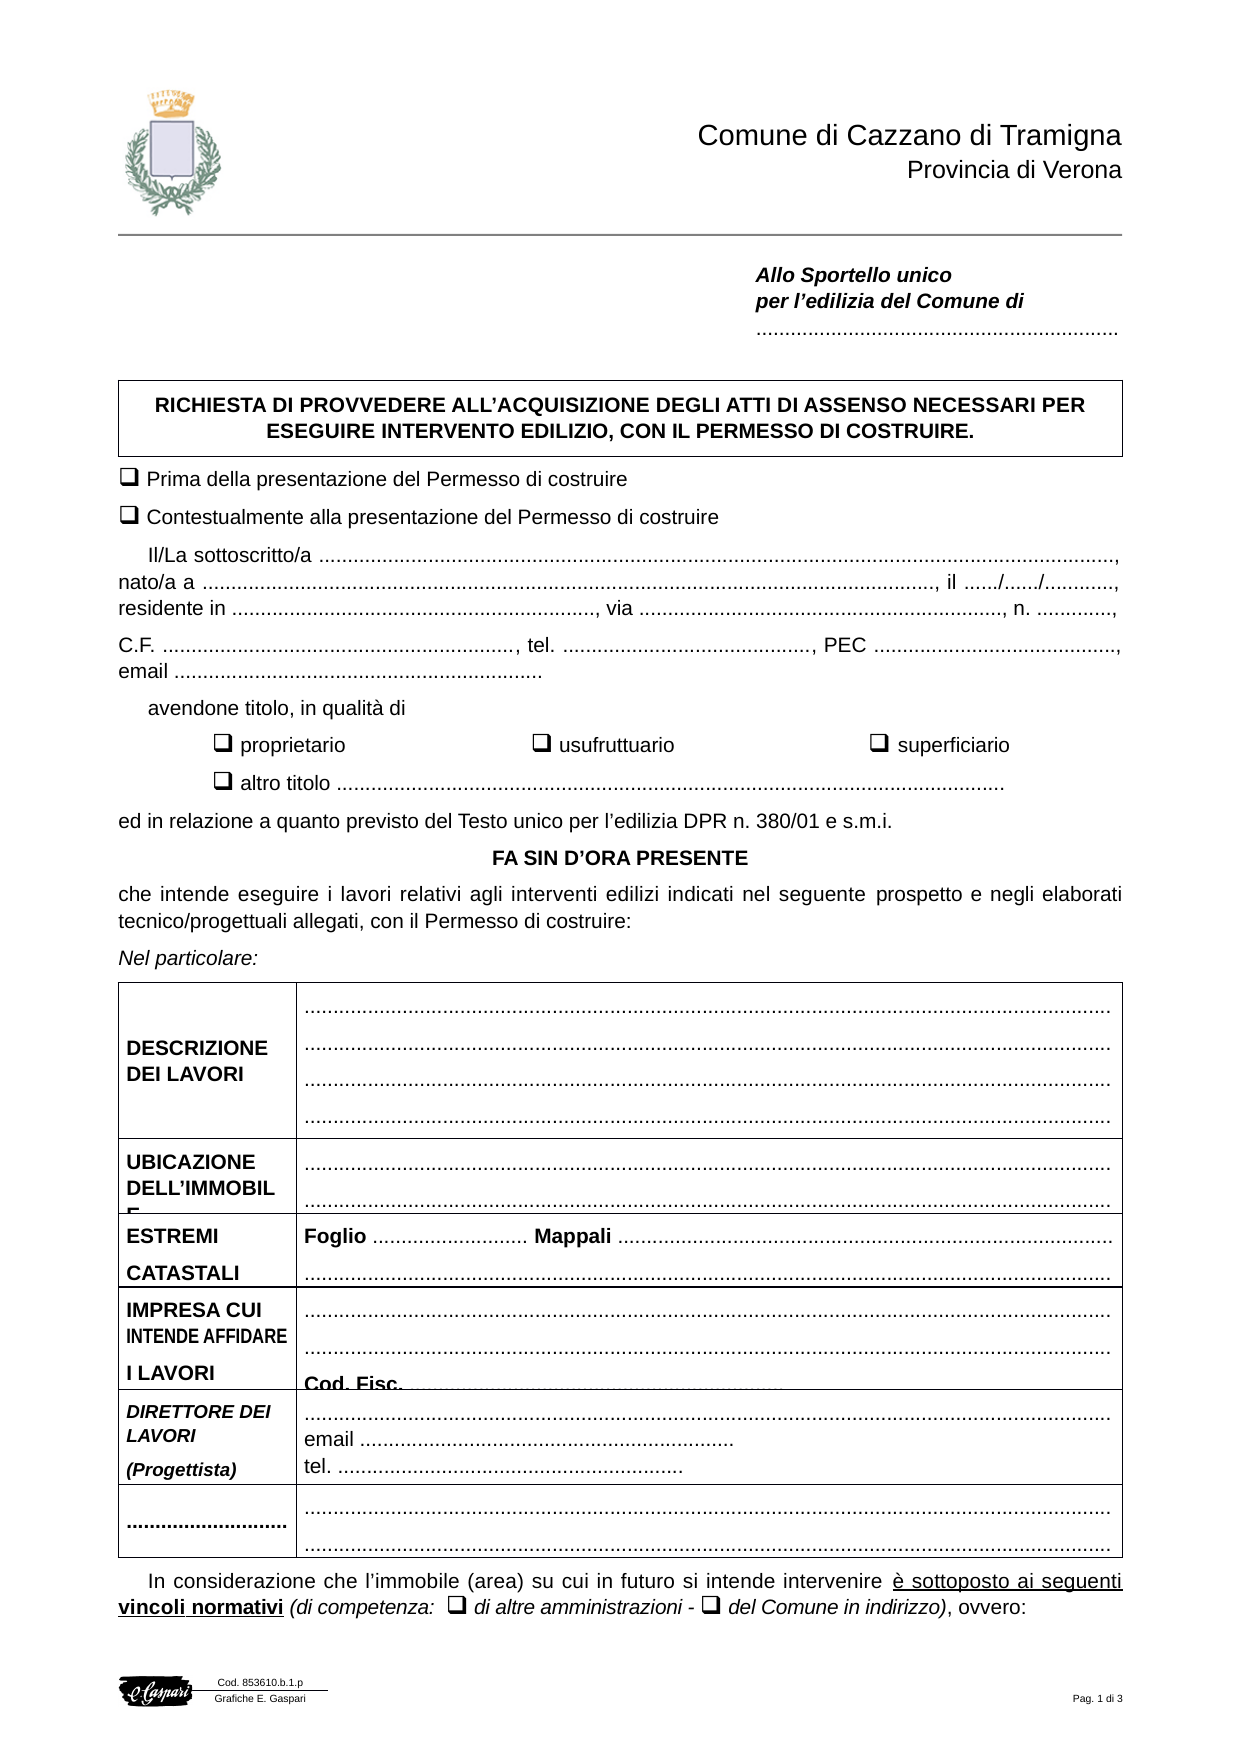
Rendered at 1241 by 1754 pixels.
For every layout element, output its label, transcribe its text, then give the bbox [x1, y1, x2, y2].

text Comune di Cazzano di Tramigna [224, 118, 1122, 152]
text C.F. ............................................................., tel. ..........................................., PEC .........................................., email ................................................................ [118, 633, 1122, 683]
table_cell ............................ [119, 1485, 296, 1557]
table_cell ............................................................................................................................................ ............................................................................................................................................ [297, 1485, 1122, 1557]
text  altro titolo .................................................................................................................... [118, 771, 1122, 796]
table_header ............................................................................................................................................ ............................................................................................................................................ ............................................................................................................................................ ............................................................................................................................................ [297, 983, 1122, 1138]
text Il/La sottoscritto/a .........................................................................................................................................., nato/a a ..............................................................................................................................., il ....../....../............, residente in ..............................................................., via ..............................................................., n. ............., [118, 543, 1122, 620]
text ed in relazione a quanto previsto del Testo unico per l’edilizia DPR n. 380/01 e s.m.i. [118, 809, 1122, 833]
table_header RICHIESTA DI PROVVEDERE ALL’ACQUISIZIONE DEGLI ATTI DI ASSENSO NECESSARI PER ESEGUIRE INTERVENTO EDILIZIO, CON IL PERMESSO DI COSTRUIRE. [119, 381, 1122, 456]
table_cell ............................................................................................................................................ ............................................................................................................................................ [297, 1139, 1122, 1212]
text  Prima della presentazione del Permesso di costruire [118, 467, 1122, 492]
table_cell ............................................................................................................................................ ............................................................................................................................................ Cod. Fisc. ................................................................. tel. ................................................... [297, 1288, 1122, 1389]
text per l’edilizia del Comune di [756, 289, 1122, 313]
table_cell IMPRESA CUI INTENDE AFFIDARE I LAVORI [119, 1288, 296, 1389]
text In considerazione che l’immobile (area) su cui in futuro si intende intervenire è sottoposto ai seguenti vincoli normativi (di competenza:  di altre amministrazioni -  del Comune in indirizzo), ovvero: [118, 1568, 1122, 1620]
table_cell ............................................................................................................................................ email ................................................................. tel. ............................................................ [297, 1390, 1122, 1483]
text Allo Sportello unico [755, 263, 1122, 287]
table_cell DIRETTORE DEI LAVORI (Progettista) [119, 1390, 296, 1483]
table_cell ESTREMI CATASTALI [119, 1214, 296, 1286]
text  Contestualmente alla presentazione del Permesso di costruire [118, 505, 1122, 530]
text FA SIN D’ORA PRESENTE [118, 845, 1122, 869]
text Nel particolare: [118, 945, 1122, 969]
picture [118, 1675, 193, 1707]
picture [122, 87, 224, 219]
text  proprietario  usufruttuario  superficiario [118, 732, 1122, 757]
table_header DESCRIZIONE DEI LAVORI [119, 983, 296, 1138]
text Provincia di Verona [224, 155, 1122, 184]
table_cell UBICAZIONE DELL’IMMOBILE [119, 1139, 296, 1212]
text ............................................................... [756, 316, 1122, 339]
text avendone titolo, in qualità di [118, 696, 1122, 720]
text che intende eseguire i lavori relativi agli interventi edilizi indicati nel seguente prospetto e negli elaborati tecnico/progettuali allegati, con il Permesso di costruire: [118, 882, 1122, 932]
table_cell Foglio ........................... Mappali ...................................................................................... ............................................................................................................................................ [297, 1214, 1122, 1286]
